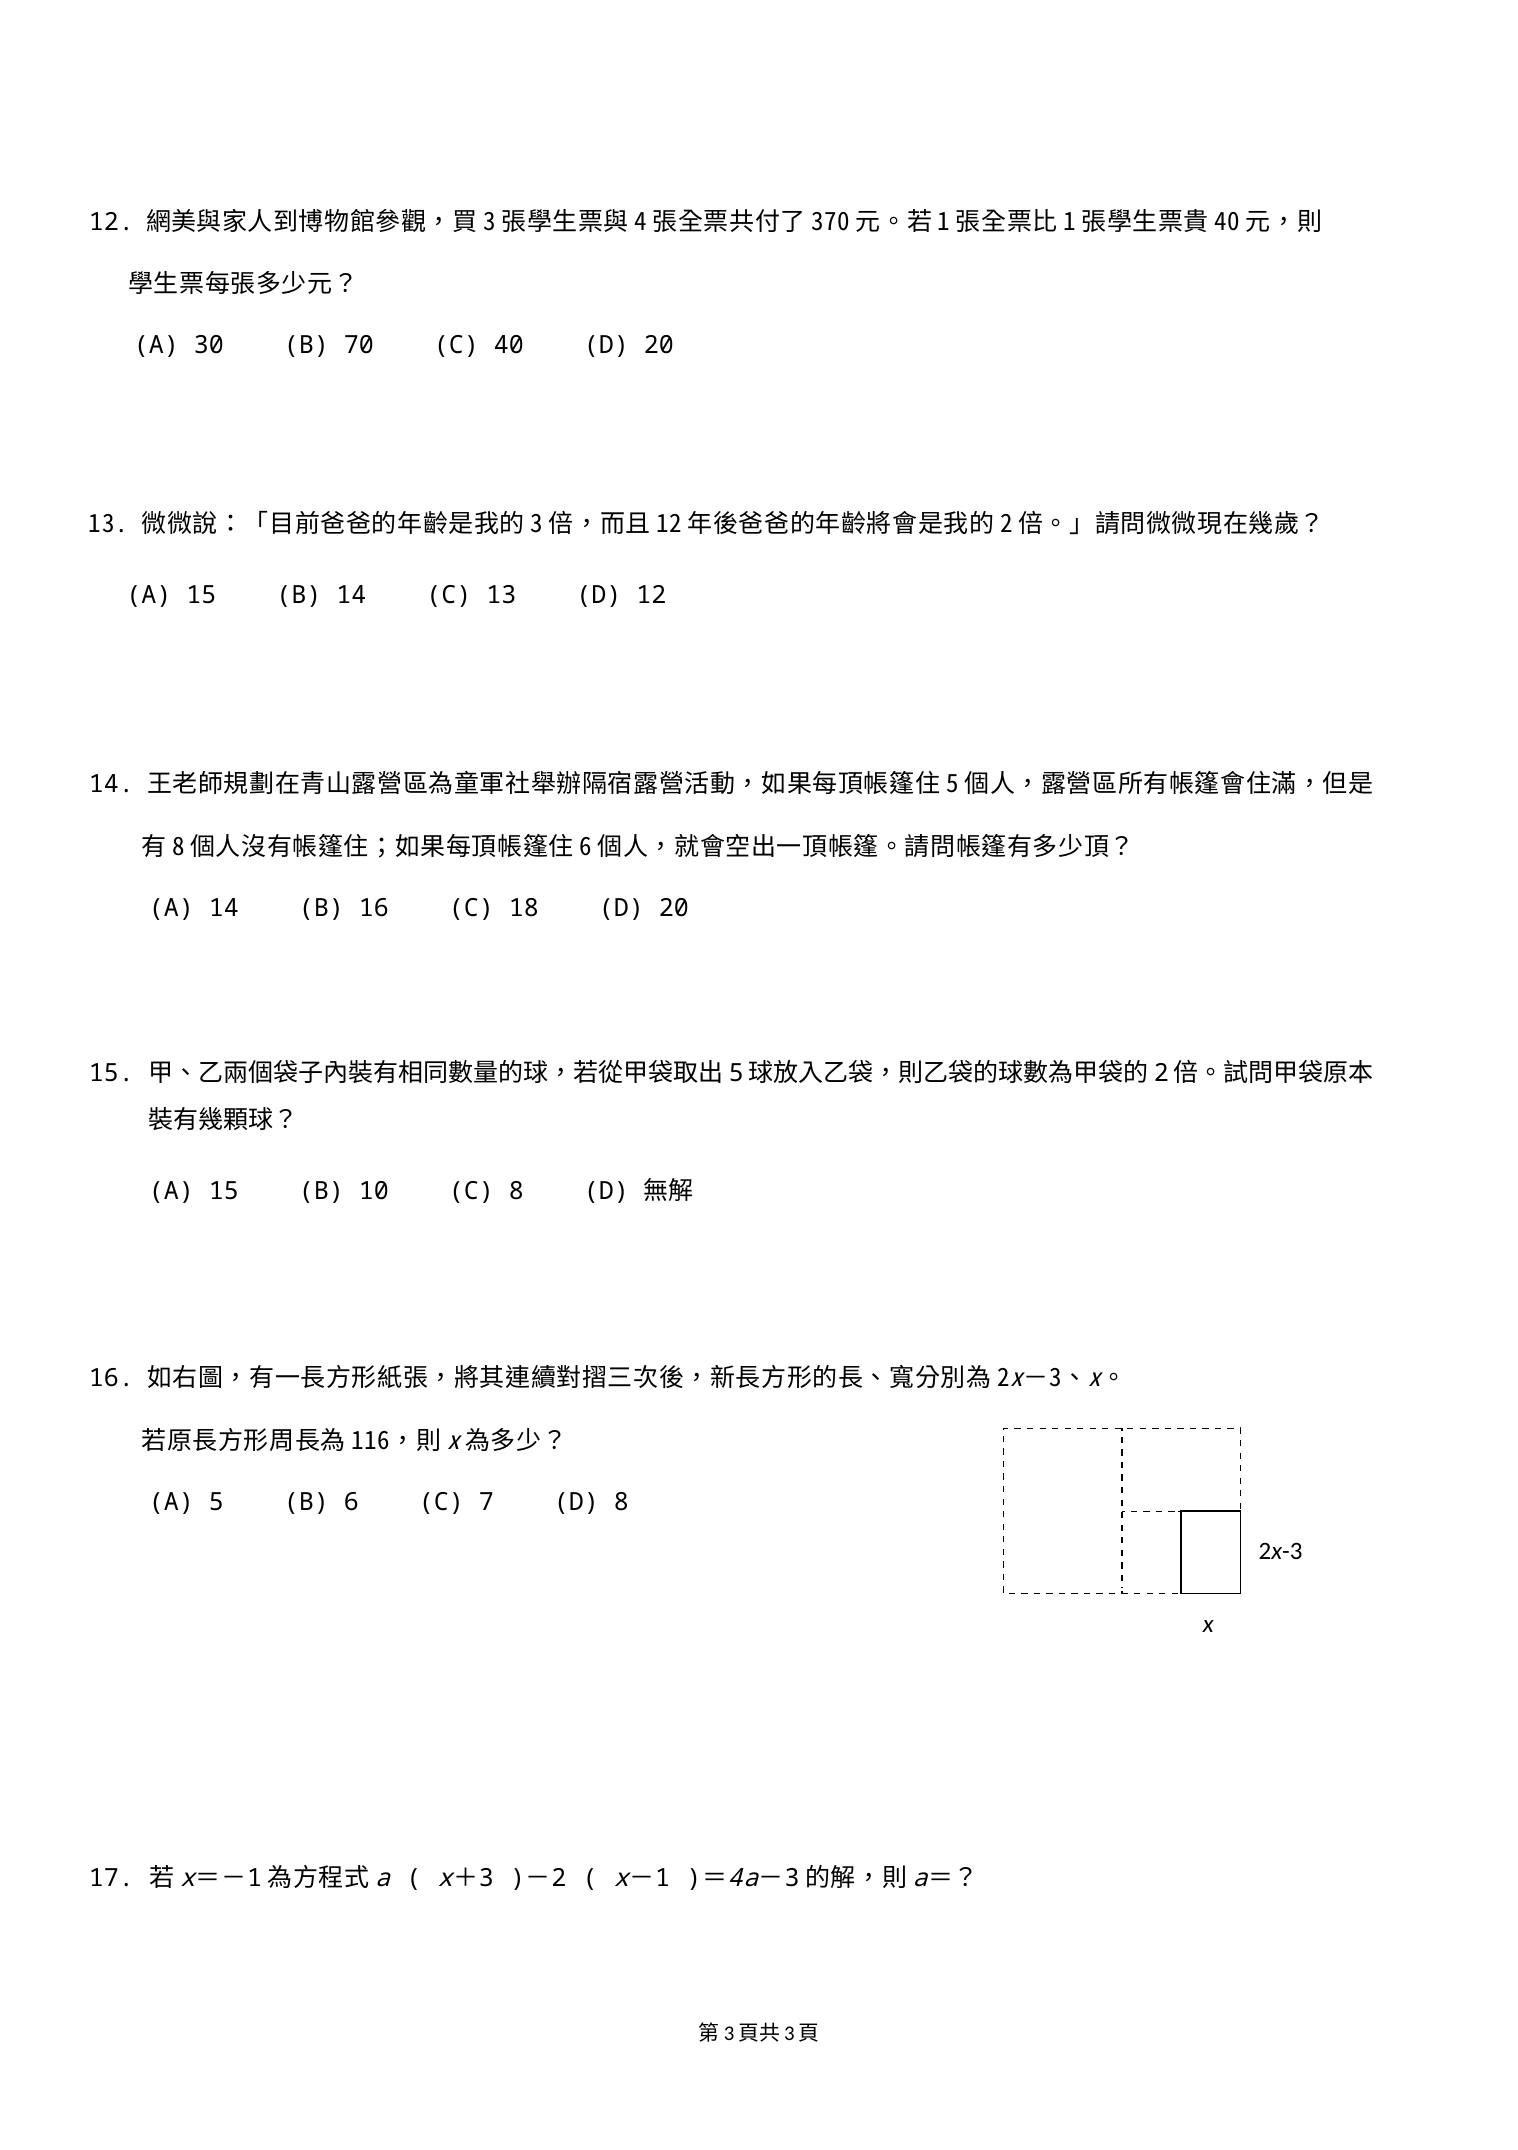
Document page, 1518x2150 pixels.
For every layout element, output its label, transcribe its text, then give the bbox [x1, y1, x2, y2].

text (A) 5 (B) 6 (C) 7 (D) 8 [89, 1459, 1429, 1522]
text 裝有幾顆球？ [89, 1099, 1429, 1136]
text (A) 15 (B) 10 (C) 8 (D) 無解 [89, 1147, 1429, 1209]
text 14. 王老師規劃在青山露營區為童軍社舉辦隔宿露營活動，如果每頂帳篷住5個人，露營區所有帳篷會住滿，但是 [89, 740, 1429, 802]
text 13. 微微說：「目前爸爸的年齡是我的3倍，而且12年後爸爸的年齡將會是我的2倍。」請問微微現在幾歲？ [89, 490, 1429, 552]
text (A) 30 (B) 70 (C) 40 (D) 20 [89, 302, 1429, 365]
text (A) 14 (B) 16 (C) 18 (D) 20 [89, 865, 1429, 927]
text 12. 網美與家人到博物館參觀，買3張學生票與4張全票共付了370元。若1張全票比1張學生票貴40元，則 [89, 177, 1429, 240]
text 有8個人沒有帳篷住；如果每頂帳篷住6個人，就會空出一頂帳篷。請問帳篷有多少頂？ [89, 802, 1429, 865]
text 15. 甲、乙兩個袋子內裝有相同數量的球，若從甲袋取出5球放入乙袋，則乙袋的球數為甲袋的2倍。試問甲袋原本 [89, 1052, 1429, 1089]
text 若原長方形周長為116，則x為多少？ [89, 1397, 1429, 1459]
text 17. 若x＝－1為方程式a ( x＋3 )－2 ( x－1 )＝4a－3的解，則a＝？ [89, 1834, 1429, 1897]
text 學生票每張多少元？ [89, 240, 1429, 302]
text 16. 如右圖，有一長方形紙張，將其連續對摺三次後，新長方形的長、寬分別為2x－3、x。 [89, 1334, 1429, 1397]
text (A) 15 (B) 14 (C) 13 (D) 12 [89, 552, 1429, 615]
